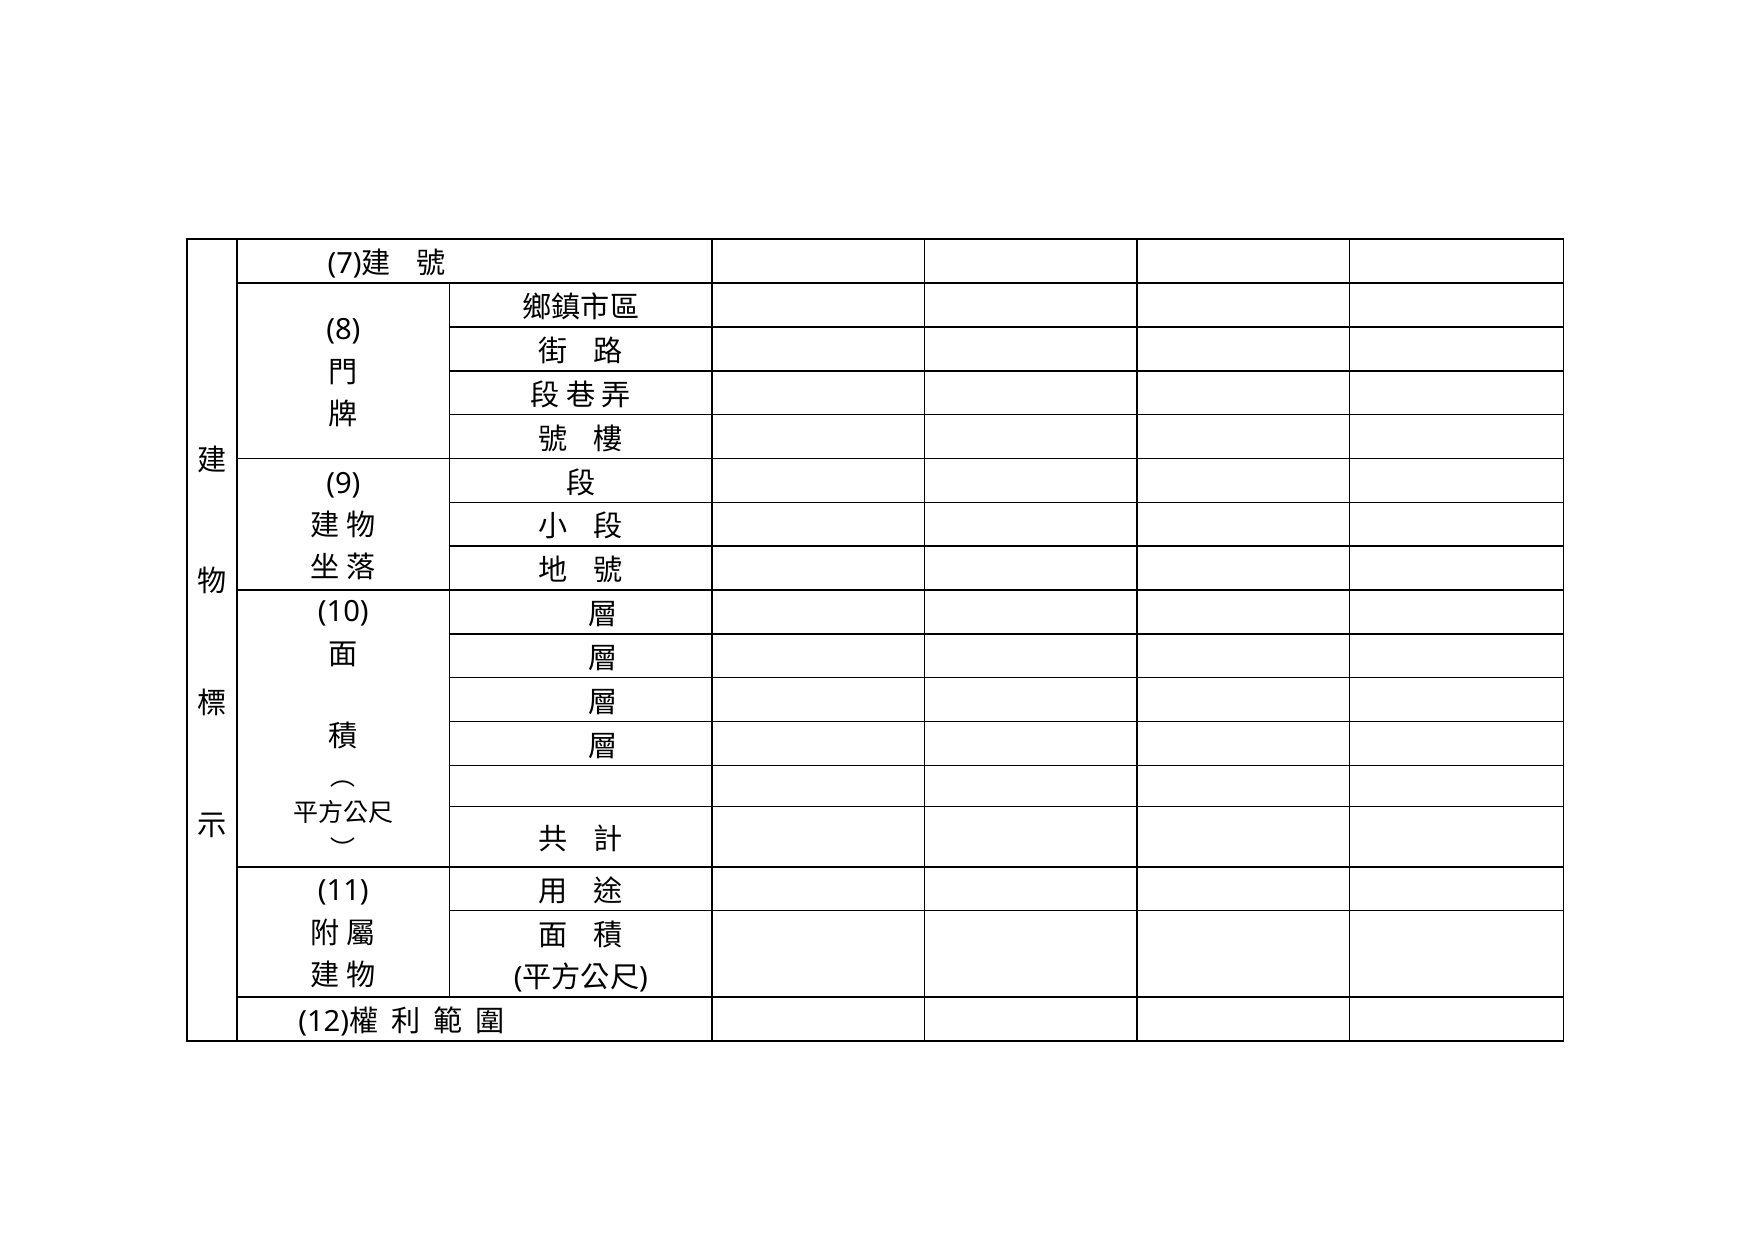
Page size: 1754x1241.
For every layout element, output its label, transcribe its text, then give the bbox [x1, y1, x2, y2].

table_cell [1350, 868, 1563, 910]
table_cell [925, 868, 1136, 910]
table_cell [713, 328, 924, 370]
table_cell 地 號 [450, 547, 711, 589]
table_header 建 物 標 示 [188, 240, 236, 1040]
table_cell [1138, 911, 1349, 996]
table_cell [1350, 678, 1563, 721]
table_cell [1138, 547, 1349, 589]
table_cell [713, 807, 924, 866]
table_cell [1138, 868, 1349, 910]
table_cell [1350, 911, 1563, 996]
table_cell [713, 911, 924, 996]
table_cell [925, 459, 1136, 501]
table_cell 面 積 (平方公尺) [450, 911, 711, 996]
table_cell [1350, 766, 1563, 806]
table_cell [1350, 635, 1563, 677]
table_cell [713, 998, 924, 1040]
table_cell [713, 372, 924, 414]
table_cell 層 [450, 635, 711, 677]
table_cell [713, 284, 924, 326]
table_cell [925, 284, 1136, 326]
table_cell [1138, 372, 1349, 414]
table_cell [1138, 503, 1349, 545]
table_header [925, 240, 1136, 282]
table_cell [450, 766, 711, 806]
table_header [1350, 240, 1563, 282]
table_cell [1138, 328, 1349, 370]
table_cell [1350, 547, 1563, 589]
table_cell (8) 門 牌 [238, 284, 449, 458]
table_cell [713, 415, 924, 458]
table_cell [925, 911, 1136, 996]
table_cell [1350, 328, 1563, 370]
table_cell [925, 372, 1136, 414]
table_cell 號 樓 [450, 415, 711, 458]
table_cell [1138, 678, 1349, 721]
table_cell 用 途 [450, 868, 711, 910]
table_cell 層 [450, 591, 711, 633]
table_cell [1350, 722, 1563, 764]
table_cell [713, 591, 924, 633]
table_cell [713, 678, 924, 721]
table_cell [925, 635, 1136, 677]
table_header [713, 240, 924, 282]
table_cell [1350, 503, 1563, 545]
table_cell [1138, 591, 1349, 633]
table_cell [1350, 459, 1563, 501]
table_cell [713, 766, 924, 806]
table_cell [713, 722, 924, 764]
table_cell (10) 面 積 ︵ 平方公尺 ︶ [238, 591, 449, 866]
table_cell [1138, 766, 1349, 806]
table_cell 層 [450, 678, 711, 721]
table_cell [1350, 284, 1563, 326]
table_cell [1138, 807, 1349, 866]
table_cell [1138, 459, 1349, 501]
table_cell [1138, 998, 1349, 1040]
table_cell [713, 547, 924, 589]
table_cell [1350, 415, 1563, 458]
table_cell [713, 868, 924, 910]
table_cell 段 巷 弄 [450, 372, 711, 414]
table_cell [925, 807, 1136, 866]
table_cell [1350, 998, 1563, 1040]
table_cell [925, 591, 1136, 633]
table_cell 層 [450, 722, 711, 764]
table_cell [925, 678, 1136, 721]
table_cell [925, 547, 1136, 589]
table_cell [925, 328, 1136, 370]
table_cell [1350, 807, 1563, 866]
table_cell [1138, 635, 1349, 677]
table_cell [1138, 722, 1349, 764]
table_cell [1138, 284, 1349, 326]
table_cell (9) 建 物 坐 落 [238, 459, 449, 589]
table_cell [1350, 372, 1563, 414]
table_cell (11) 附 屬 建 物 [238, 868, 449, 996]
table_cell [925, 503, 1136, 545]
table_cell [925, 415, 1136, 458]
table_cell [1350, 591, 1563, 633]
table_cell 段 [450, 459, 711, 501]
table_cell [713, 635, 924, 677]
table_cell [713, 459, 924, 501]
table_header (7)建 號 [238, 240, 711, 282]
table_header [1138, 240, 1349, 282]
table_cell 小 段 [450, 503, 711, 545]
table_cell [1138, 415, 1349, 458]
table_cell [925, 998, 1136, 1040]
table_cell [925, 766, 1136, 806]
table_cell 共 計 [450, 807, 711, 866]
table_cell [713, 503, 924, 545]
table_cell 鄉鎮市區 [450, 284, 711, 326]
table_cell (12)權 利 範 圍 [238, 998, 711, 1040]
table_cell 街 路 [450, 328, 711, 370]
table_cell [925, 722, 1136, 764]
